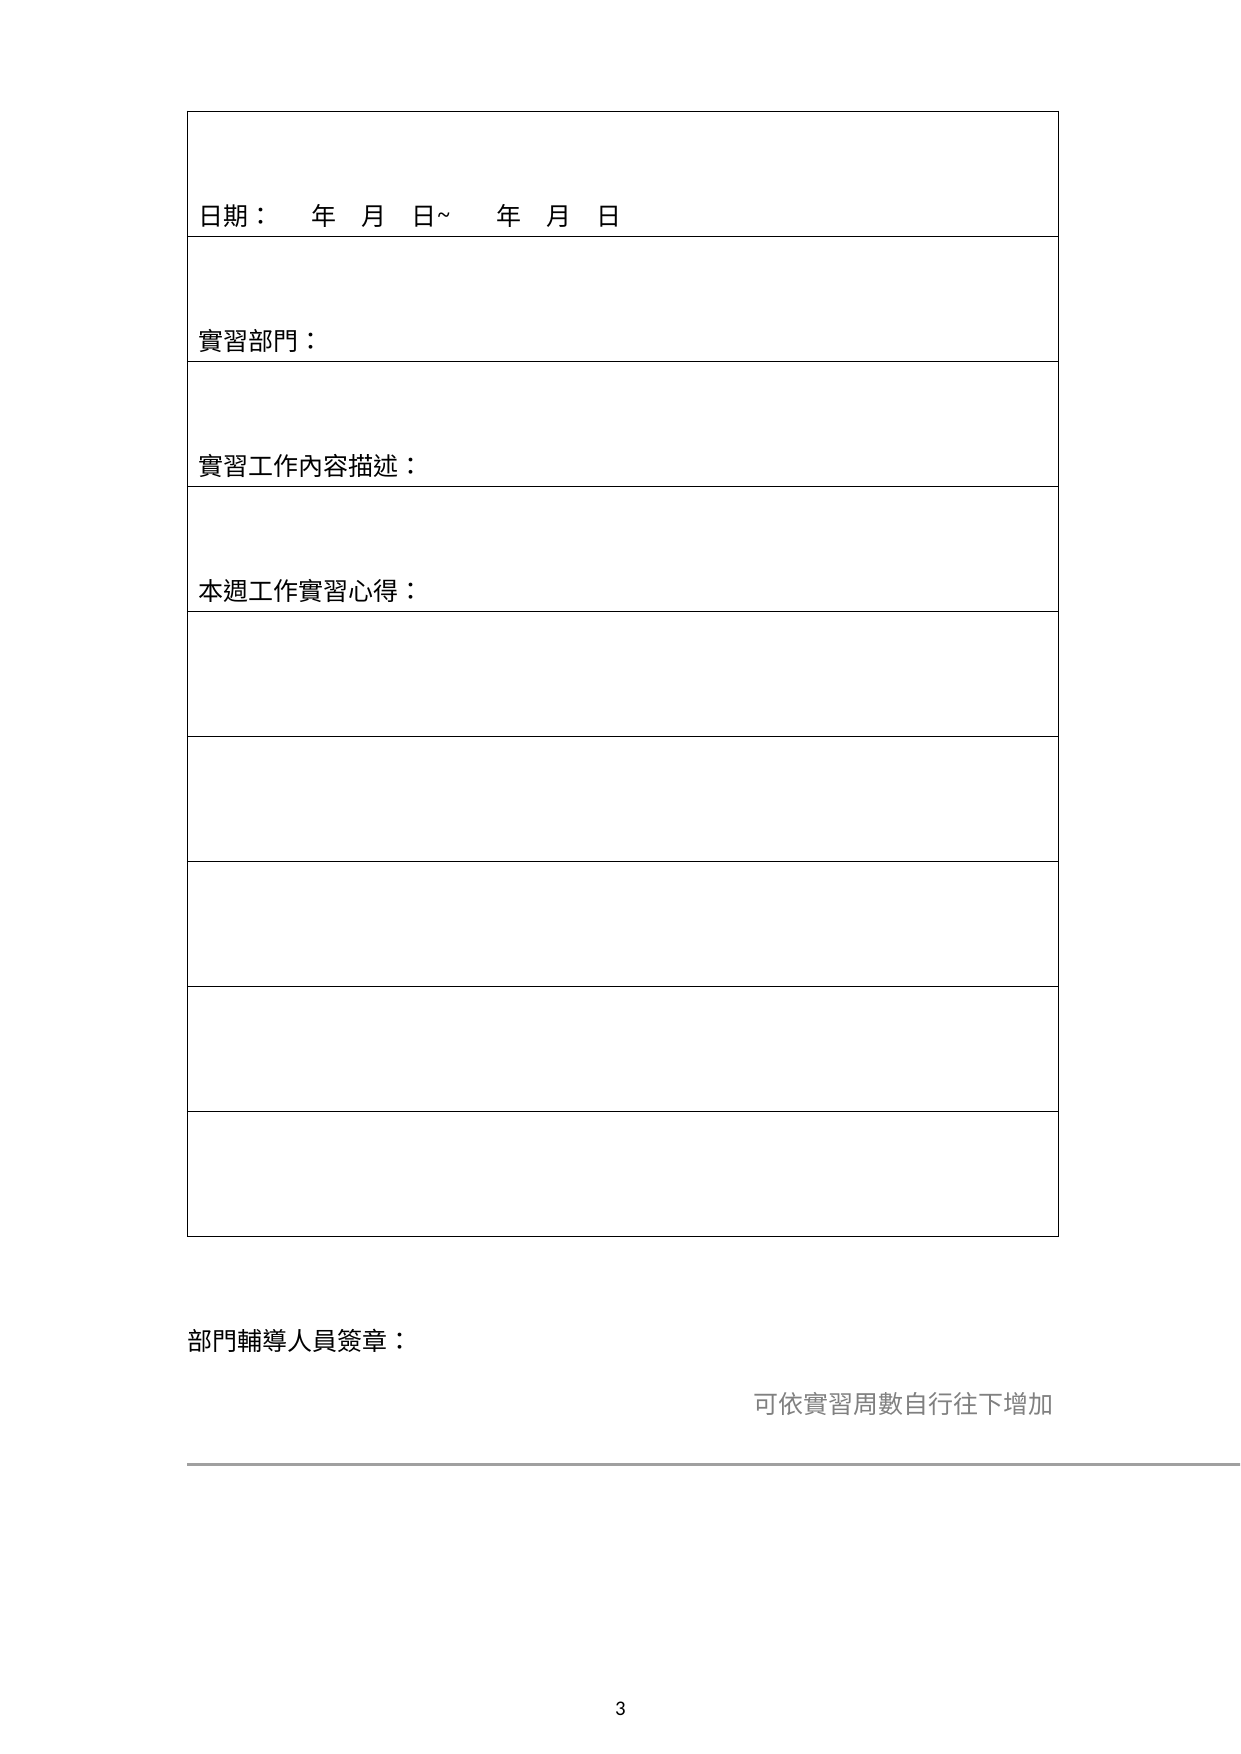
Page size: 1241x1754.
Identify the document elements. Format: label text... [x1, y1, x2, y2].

table_cell 實習工作內容描述： [188, 362, 1058, 486]
text 可依實習周數自行往下增加 [187, 1361, 1053, 1423]
table_cell 本週工作實習心得： [188, 487, 1058, 611]
text 部門輔導人員簽章： [187, 1298, 1053, 1361]
table_cell [188, 737, 1058, 861]
table_cell [188, 612, 1058, 736]
table_header 日期： 年 月 日~ 年 月 日 [188, 112, 1058, 236]
table_cell [188, 1112, 1058, 1236]
table_cell 實習部門： [188, 237, 1058, 361]
table_cell [188, 987, 1058, 1111]
table_cell [188, 862, 1058, 986]
